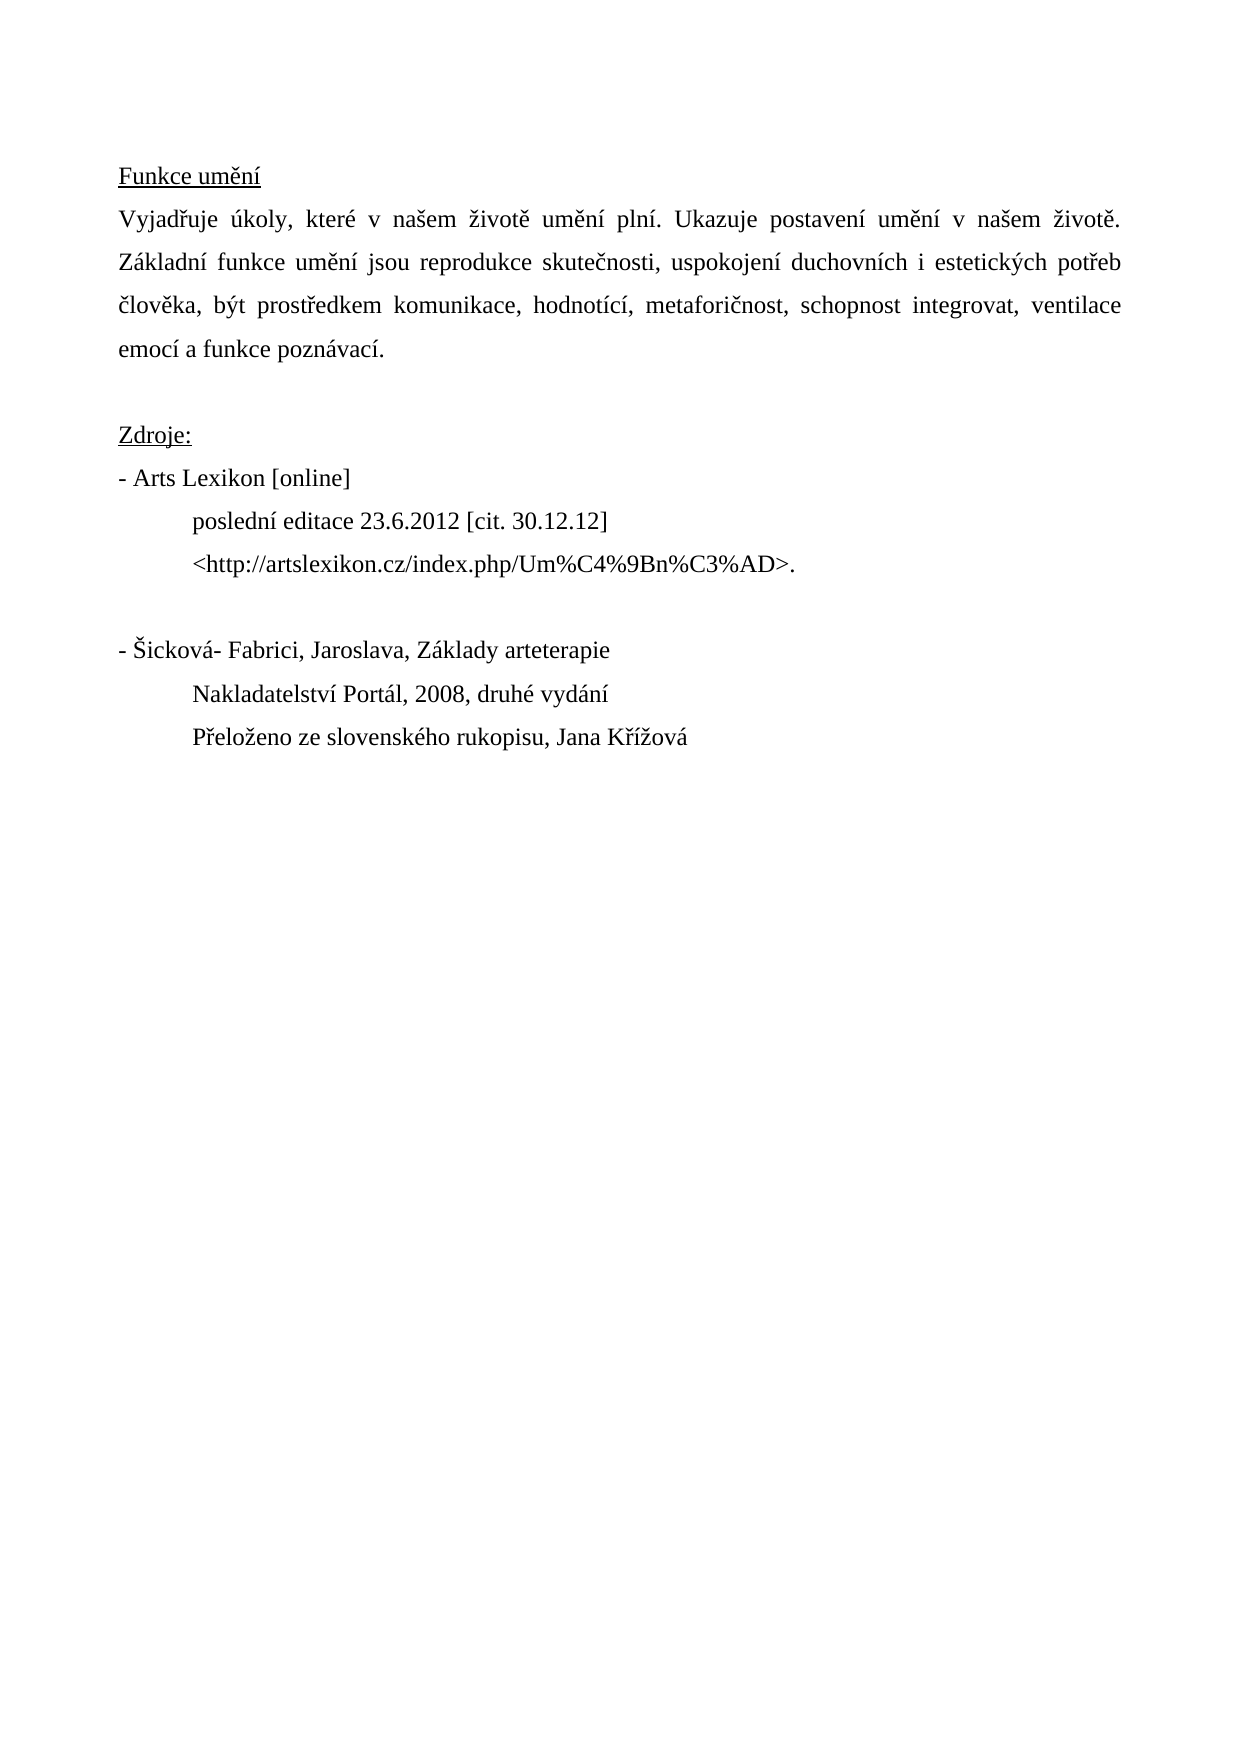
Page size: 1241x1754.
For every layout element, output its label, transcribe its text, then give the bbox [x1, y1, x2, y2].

text <http://artslexikon.cz/index.php/Um%C4%9Bn%C3%AD>. [118, 549, 1122, 578]
text poslední editace 23.6.2012 [cit. 30.12.12] [118, 506, 1122, 535]
text Zdroje: [118, 420, 1122, 449]
text Vyjadřuje úkoly, které v našem životě umění plní. Ukazuje postavení umění v našem životě. Základní funkce umění jsou reprodukce skutečnosti, uspokojení duchovních i estetických potřeb člověka, být prostředkem komunikace, hodnotící, metaforičnost, schopnost integrovat, ventilace emocí a funkce poznávací. [118, 204, 1122, 362]
text Funkce umění [118, 161, 1122, 190]
text Nakladatelství Portál, 2008, druhé vydání [118, 679, 1122, 707]
text Přeloženo ze slovenského rukopisu, Jana Křížová [118, 722, 1122, 751]
text - Arts Lexikon [online] [118, 463, 1122, 492]
text - Šicková- Fabrici, Jaroslava, Základy arteterapie [118, 636, 1122, 664]
